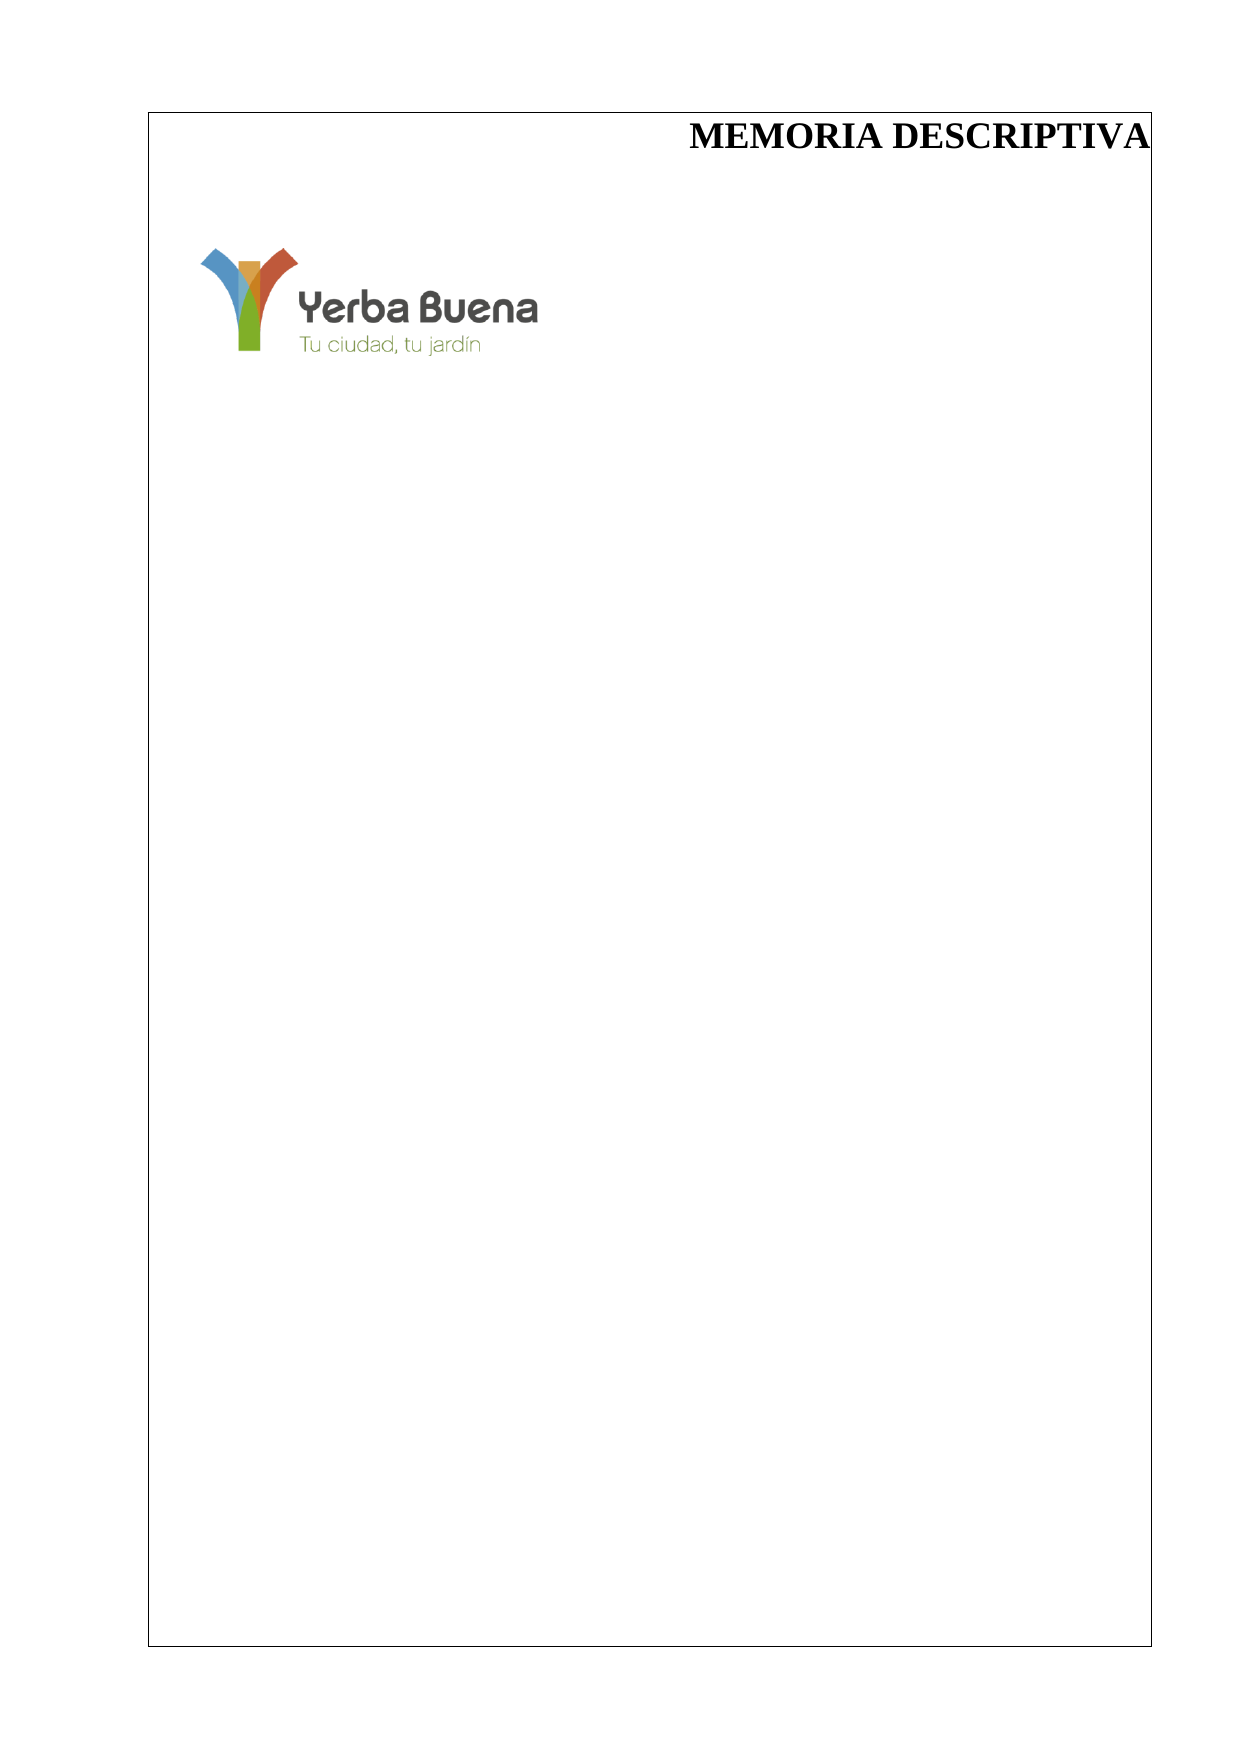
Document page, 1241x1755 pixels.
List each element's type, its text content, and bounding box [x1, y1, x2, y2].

text MEMORIA DESCRIPTIVA [149, 113, 1151, 156]
picture [200, 248, 538, 356]
